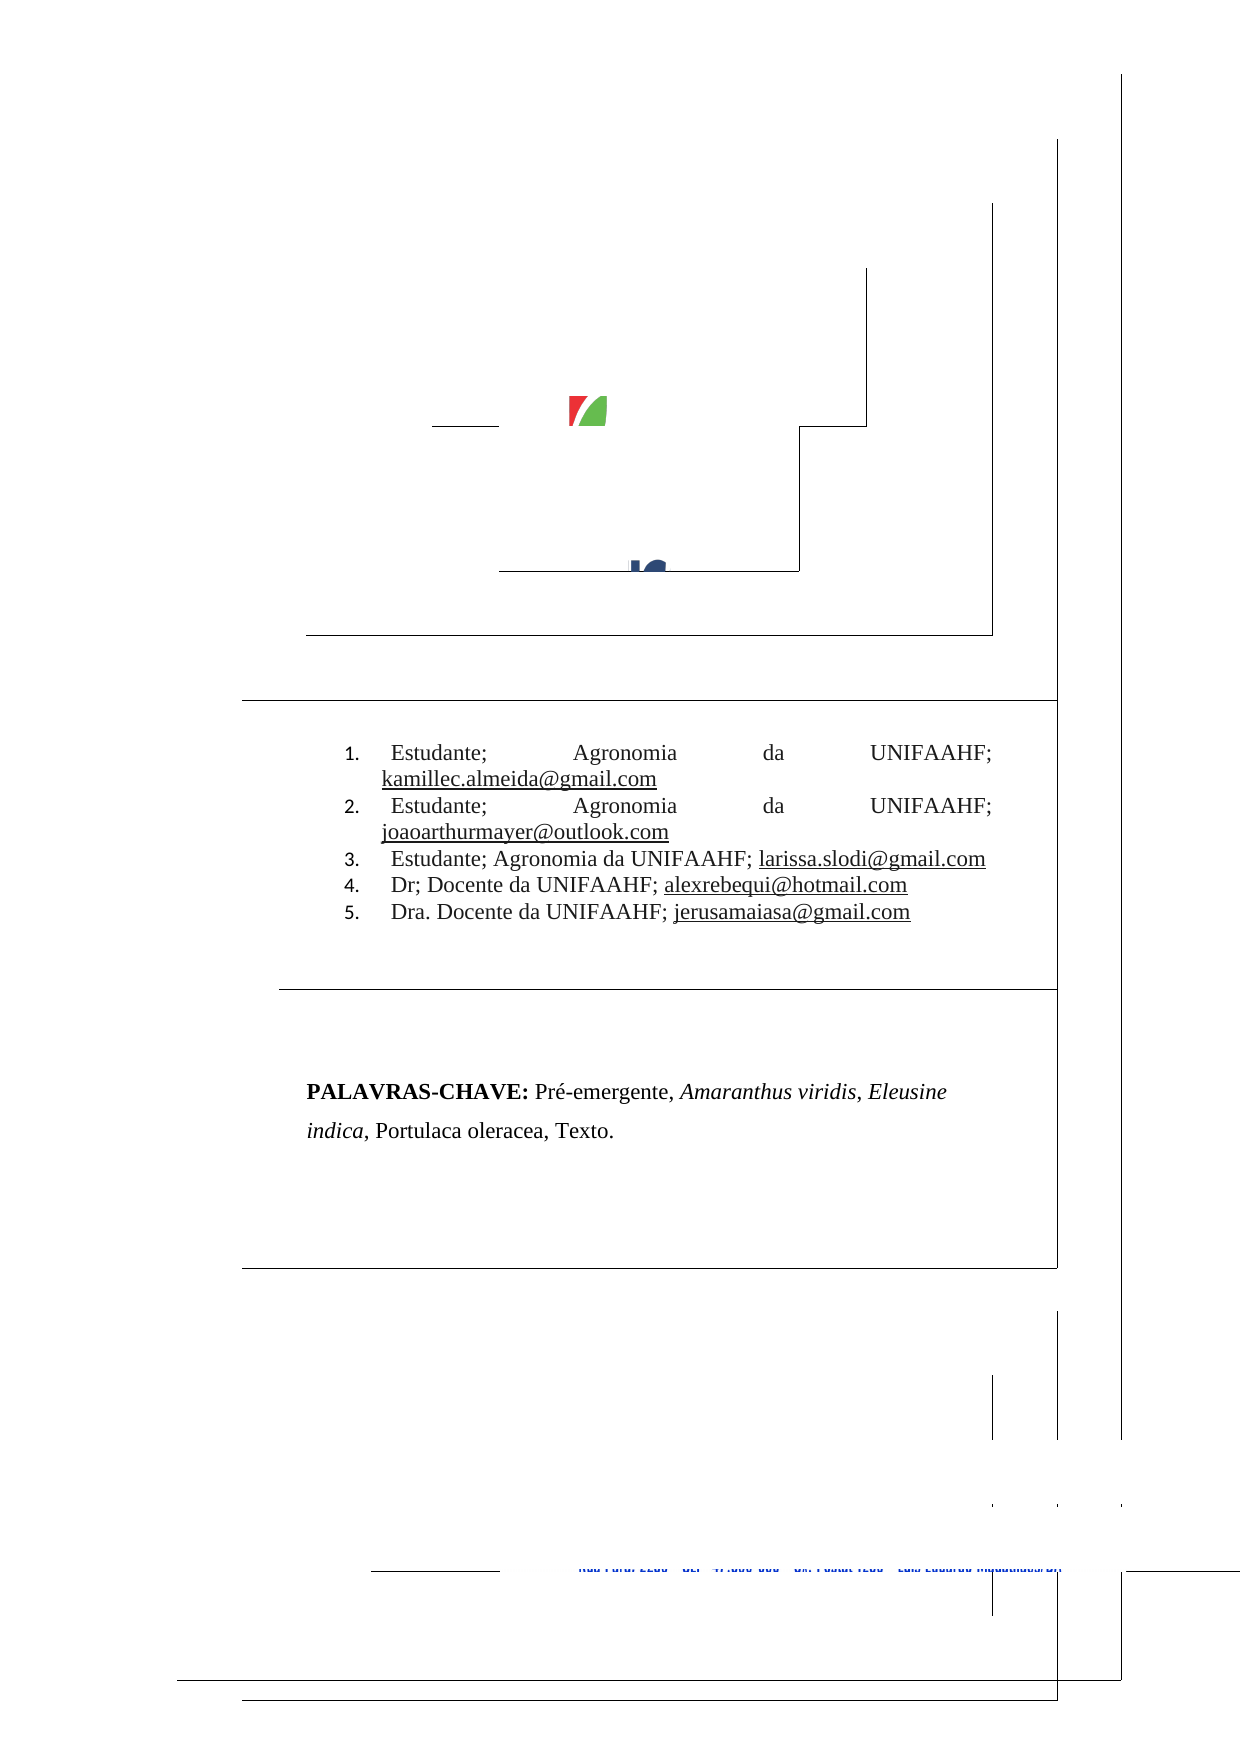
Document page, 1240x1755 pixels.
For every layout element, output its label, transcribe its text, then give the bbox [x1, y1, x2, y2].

list Estudante; Agronomia da UNIFAAHF; kamillec.almeida@gmail.com [279, 674, 1057, 792]
list Estudante; Agronomia da UNIFAAHF; joaoarthurmayer@outlook.com [279, 792, 1057, 845]
text PALAVRAS-CHAVE: Pré-emergente, Amaranthus viridis, Eleusine indica, Portulaca oleracea, Texto. [242, 1078, 1057, 1143]
list Dra. Docente da UNIFAAHF; jerusamaiasa@gmail.com [279, 898, 1057, 989]
list Estudante; Agronomia da UNIFAAHF; larissa.slodi@gmail.com [279, 845, 1057, 871]
list Dr; Docente da UNIFAAHF; alexrebequi@hotmail.com [279, 871, 1057, 898]
